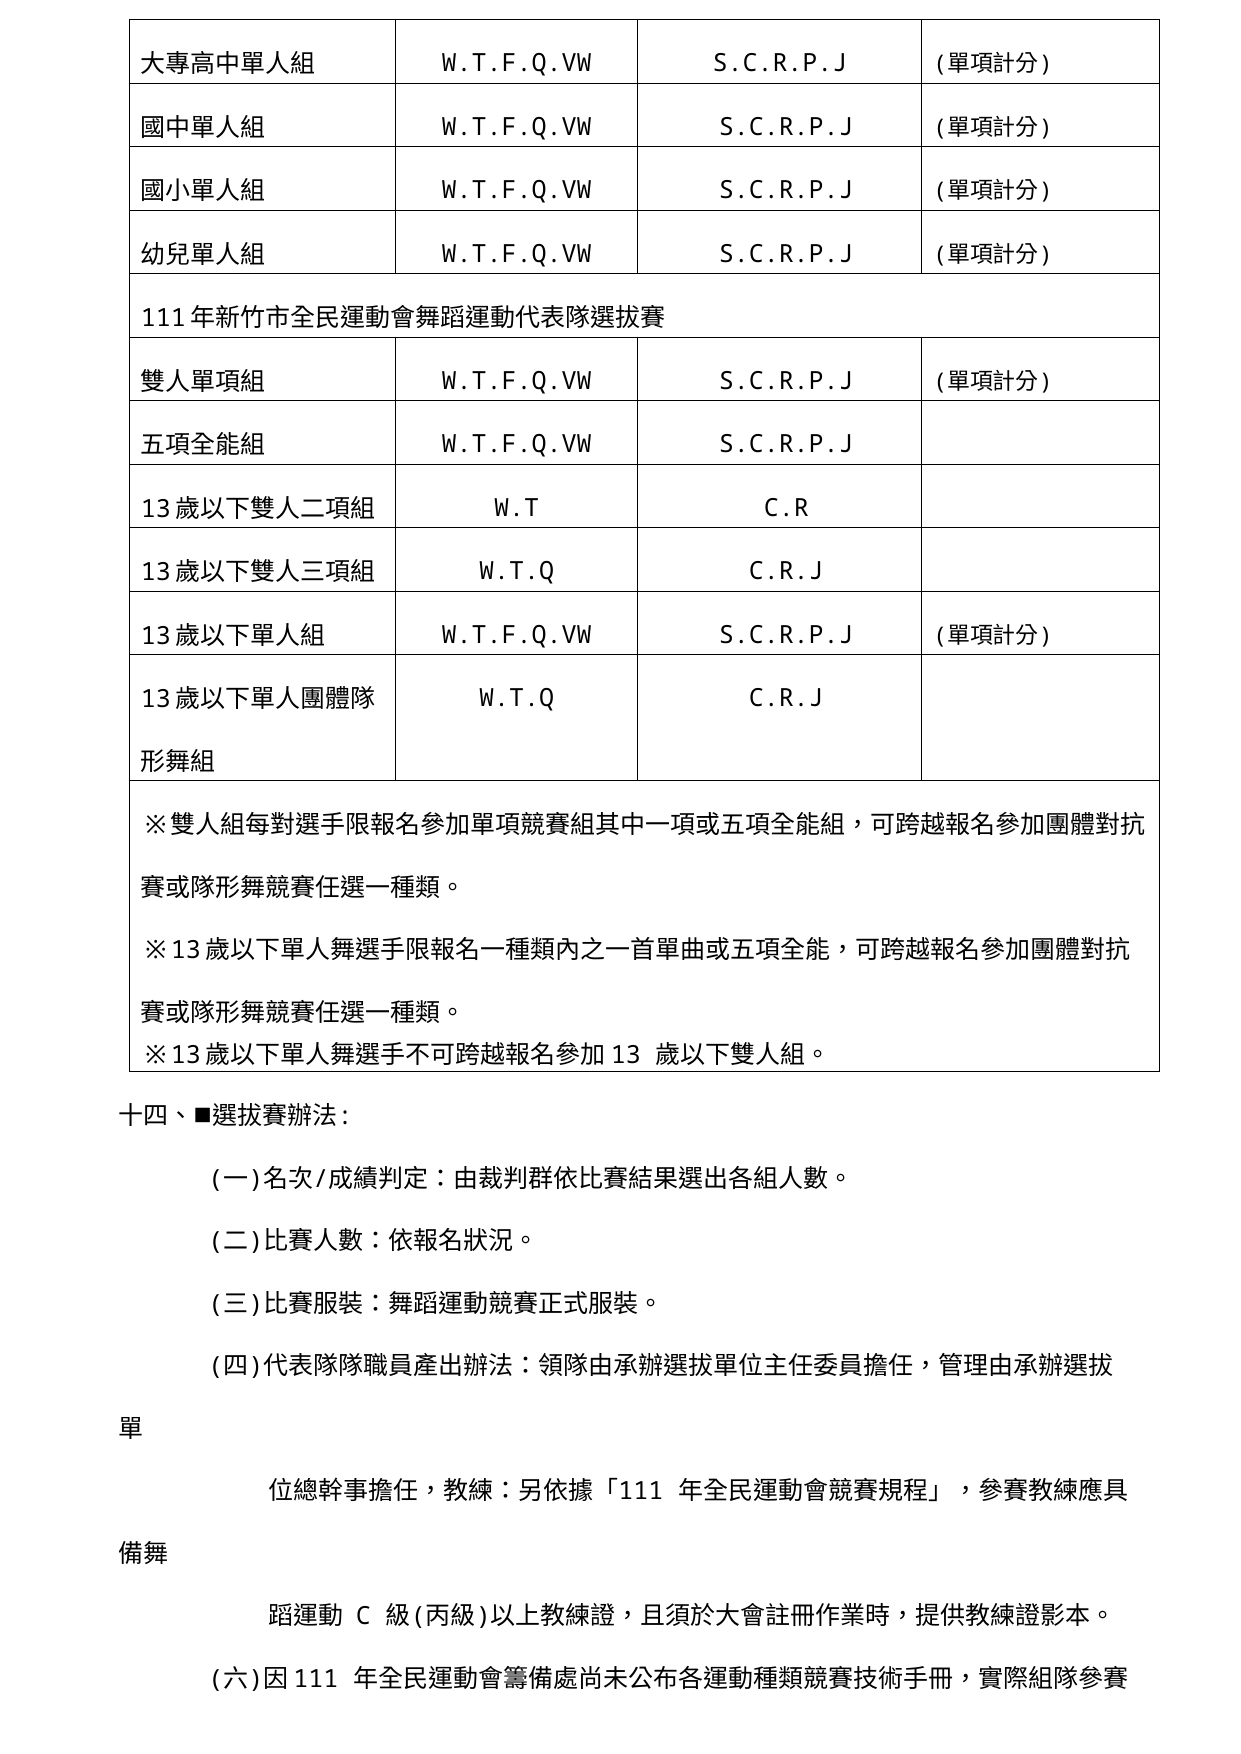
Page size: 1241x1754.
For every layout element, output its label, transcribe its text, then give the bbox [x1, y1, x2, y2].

table_cell W.T [396, 465, 637, 527]
table_cell ※雙人組每對選手限報名參加單項競賽組其中一項或五項全能組，可跨越報名參加團體對抗賽或隊形舞競賽任選一種類。 ※13歲以下單人舞選手限報名一種類內之一首單曲或五項全能，可跨越報名參加團體對抗賽或隊形舞競賽任選一種類。 ※13歲以下單人舞選手不可跨越報名參加13 歲以下雙人組。 [130, 781, 1159, 1071]
table_cell W.T.F.Q.VW [396, 84, 637, 146]
table_cell 13歲以下雙人二項組 [130, 465, 395, 527]
table_cell [922, 465, 1159, 527]
text (三)比賽服裝：舞蹈運動競賽正式服裝。 [118, 1259, 1137, 1322]
table_cell [922, 528, 1159, 591]
table_cell 五項全能組 [130, 401, 395, 464]
table_cell (單項計分) [922, 147, 1159, 209]
table_cell 13歲以下單人團體隊形舞組 [130, 655, 395, 780]
table_cell W.T.F.Q.VW [396, 211, 637, 273]
table_cell S.C.R.P.J [638, 147, 921, 209]
table_cell W.T.Q [396, 655, 637, 780]
text (一)名次/成績判定：由裁判群依比賽結果選出各組人數。 [118, 1134, 1137, 1197]
table_cell 雙人單項組 [130, 338, 395, 400]
table_cell W.T.F.Q.VW [396, 20, 637, 82]
table_cell S.C.R.P.J [638, 401, 921, 464]
table_cell C.R.J [638, 655, 921, 780]
table_cell (單項計分) [922, 211, 1159, 273]
table_cell W.T.F.Q.VW [396, 147, 637, 209]
table_cell 國中單人組 [130, 84, 395, 146]
table_cell 13歲以下雙人三項組 [130, 528, 395, 591]
table_cell S.C.R.P.J [638, 592, 921, 654]
table_cell (單項計分) [922, 592, 1159, 654]
table_cell C.R.J [638, 528, 921, 591]
table_cell W.T.F.Q.VW [396, 401, 637, 464]
table_cell C.R [638, 465, 921, 527]
table_cell S.C.R.P.J [638, 211, 921, 273]
table_cell 111年新竹市全民運動會舞蹈運動代表隊選拔賽 [130, 274, 1159, 337]
table_cell 幼兒單人組 [130, 211, 395, 273]
table_cell S.C.R.P.J [638, 20, 921, 82]
table_cell W.T.F.Q.VW [396, 592, 637, 654]
table_cell S.C.R.P.J [638, 84, 921, 146]
text (六)因111 年全民運動會籌備處尚未公布各運動種類競賽技術手冊，實際組隊參賽 [118, 1634, 1137, 1697]
table_cell W.T.F.Q.VW [396, 338, 637, 400]
table_cell 大專高中單人組 [130, 20, 395, 82]
table_cell (單項計分) [922, 84, 1159, 146]
table_cell W.T.Q [396, 528, 637, 591]
text 十四、選拔賽辦法: [118, 1072, 1137, 1134]
table_cell [922, 655, 1159, 780]
text 蹈運動 C 級(丙級)以上教練證，且須於大會註冊作業時，提供教練證影本。 [118, 1572, 1137, 1634]
text (二)比賽人數：依報名狀況。 [118, 1197, 1137, 1259]
table_cell [922, 401, 1159, 464]
table_cell (單項計分) [922, 338, 1159, 400]
text (四)代表隊隊職員產出辦法：領隊由承辦選拔單位主任委員擔任，管理由承辦選拔單 [118, 1322, 1137, 1447]
table_cell (單項計分) [922, 20, 1159, 82]
table_cell 13歲以下單人組 [130, 592, 395, 654]
table_cell S.C.R.P.J [638, 338, 921, 400]
text 位總幹事擔任，教練：另依據「111 年全民運動會競賽規程」，參賽教練應具備舞 [118, 1447, 1137, 1572]
table_cell 國小單人組 [130, 147, 395, 209]
